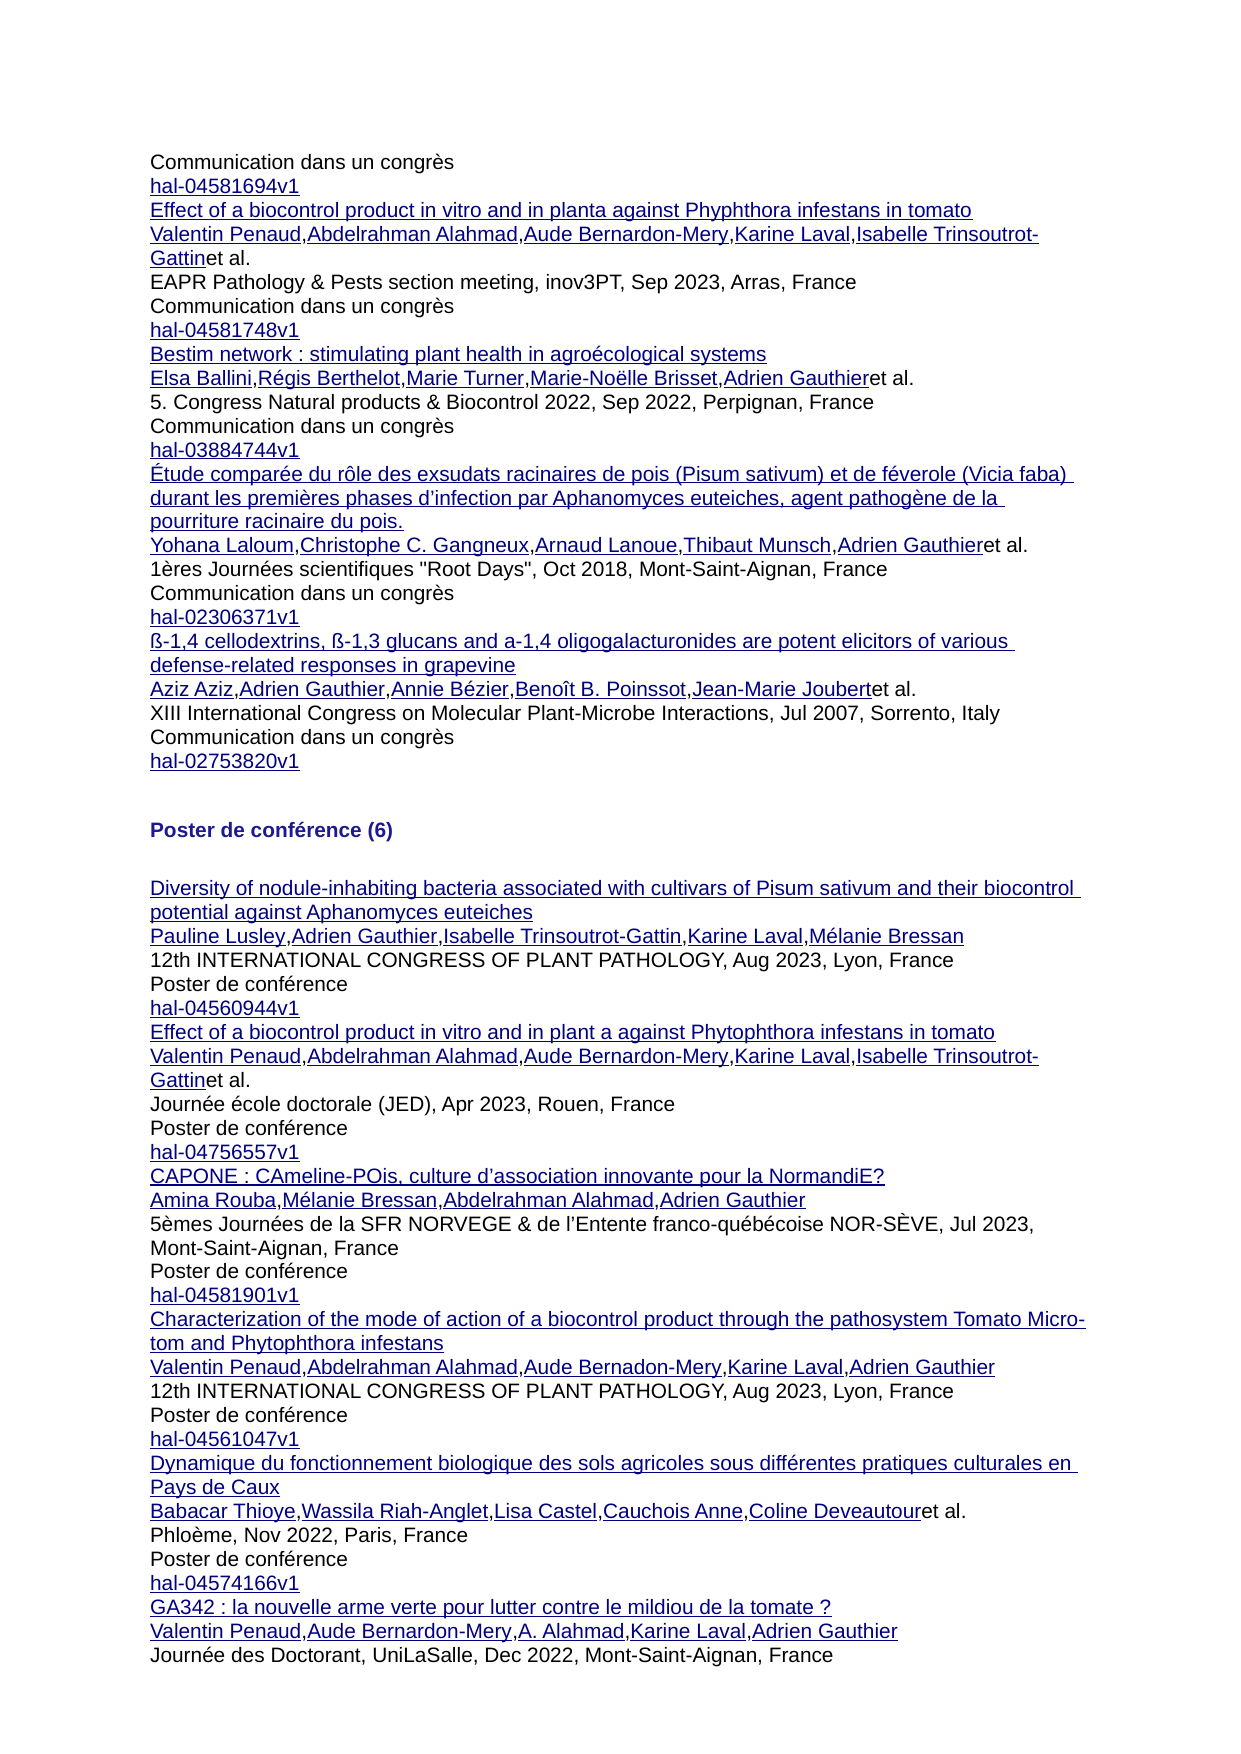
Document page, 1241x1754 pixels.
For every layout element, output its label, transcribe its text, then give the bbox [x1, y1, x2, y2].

table_cell Bestim network : stimulating plant health in agroécological systems Elsa Ballini,Régis Berthelot,Marie Turner,Marie-Noëlle Brisset,Adrien Gauthieret al. 5. Congress Natural products & Biocontrol 2022, Sep 2022, Perpignan, France Communication dans un congrès hal-03884744v1 [150, 342, 1090, 461]
table_cell Characterization of the mode of action of a biocontrol product through the pathosystem Tomato Micro-tom and Phytophthora infestans Valentin Penaud,Abdelrahman Alahmad,Aude Bernadon-Mery,Karine Laval,Adrien Gauthier 12th INTERNATIONAL CONGRESS OF PLANT PATHOLOGY, Aug 2023, Lyon, France Poster de conférence hal-04561047v1 [150, 1307, 1090, 1451]
table_cell Effect of a biocontrol product in vitro and in plant a against Phytophthora infestans in tomato Valentin Penaud,Abdelrahman Alahmad,Aude Bernardon-Mery,Karine Laval,Isabelle Trinsoutrot-Gattinet al. Journée école doctorale (JED), Apr 2023, Rouen, France Poster de conférence hal-04756557v1 [150, 1020, 1090, 1163]
table_cell Dynamique du fonctionnement biologique des sols agricoles sous différentes pratiques culturales en Pays de Caux Babacar Thioye,Wassila Riah-Anglet,Lisa Castel,Cauchois Anne,Coline Deveautouret al. Phloème, Nov 2022, Paris, France Poster de conférence hal-04574166v1 [150, 1451, 1090, 1595]
table_cell Effect of a biocontrol product in vitro and in planta against Phyphthora infestans in tomato Valentin Penaud,Abdelrahman Alahmad,Aude Bernardon-Mery,Karine Laval,Isabelle Trinsoutrot-Gattinet al. EAPR Pathology & Pests section meeting, inov3PT, Sep 2023, Arras, France Communication dans un congrès hal-04581748v1 [150, 198, 1090, 342]
table_cell CAPONE : CAmeline-POis, culture d’association innovante pour la NormandiE? Amina Rouba,Mélanie Bressan,Abdelrahman Alahmad,Adrien Gauthier 5èmes Journées de la SFR NORVEGE & de l’Entente franco-québécoise NOR-SÈVE, Jul 2023, Mont-Saint-Aignan, France Poster de conférence hal-04581901v1 [150, 1164, 1090, 1307]
subtitle Poster de conférence (6) [150, 818, 1090, 842]
table_cell Communication dans un congrès hal-04581694v1 [150, 150, 1090, 198]
table_header Diversity of nodule-inhabiting bacteria associated with cultivars of Pisum sativum and their biocontrol potential against Aphanomyces euteiches Pauline Lusley,Adrien Gauthier,Isabelle Trinsoutrot-Gattin,Karine Laval,Mélanie Bressan 12th INTERNATIONAL CONGRESS OF PLANT PATHOLOGY, Aug 2023, Lyon, France Poster de conférence hal-04560944v1 [150, 876, 1090, 1020]
table_cell ß-1,4 cellodextrins, ß-1,3 glucans and a-1,4 oligogalacturonides are potent elicitors of various defense-related responses in grapevine Aziz Aziz,Adrien Gauthier,Annie Bézier,Benoît B. Poinssot,Jean-Marie Joubertet al. XIII International Congress on Molecular Plant-Microbe Interactions, Jul 2007, Sorrento, Italy Communication dans un congrès hal-02753820v1 [150, 629, 1090, 773]
table_cell Étude comparée du rôle des exsudats racinaires de pois (Pisum sativum) et de féverole (Vicia faba) durant les premières phases d’infection par Aphanomyces euteiches, agent pathogène de la pourriture racinaire du pois. Yohana Laloum,Christophe C. Gangneux,Arnaud Lanoue,Thibaut Munsch,Adrien Gauthieret al. 1ères Journées scientifiques "Root Days", Oct 2018, Mont-Saint-Aignan, France Communication dans un congrès hal-02306371v1 [150, 461, 1090, 629]
table_cell GA342 : la nouvelle arme verte pour lutter contre le mildiou de la tomate ? Valentin Penaud,Aude Bernardon-Mery,A. Alahmad,Karine Laval,Adrien Gauthier Journée des Doctorant, UniLaSalle, Dec 2022, Mont-Saint-Aignan, France [150, 1595, 1090, 1667]
